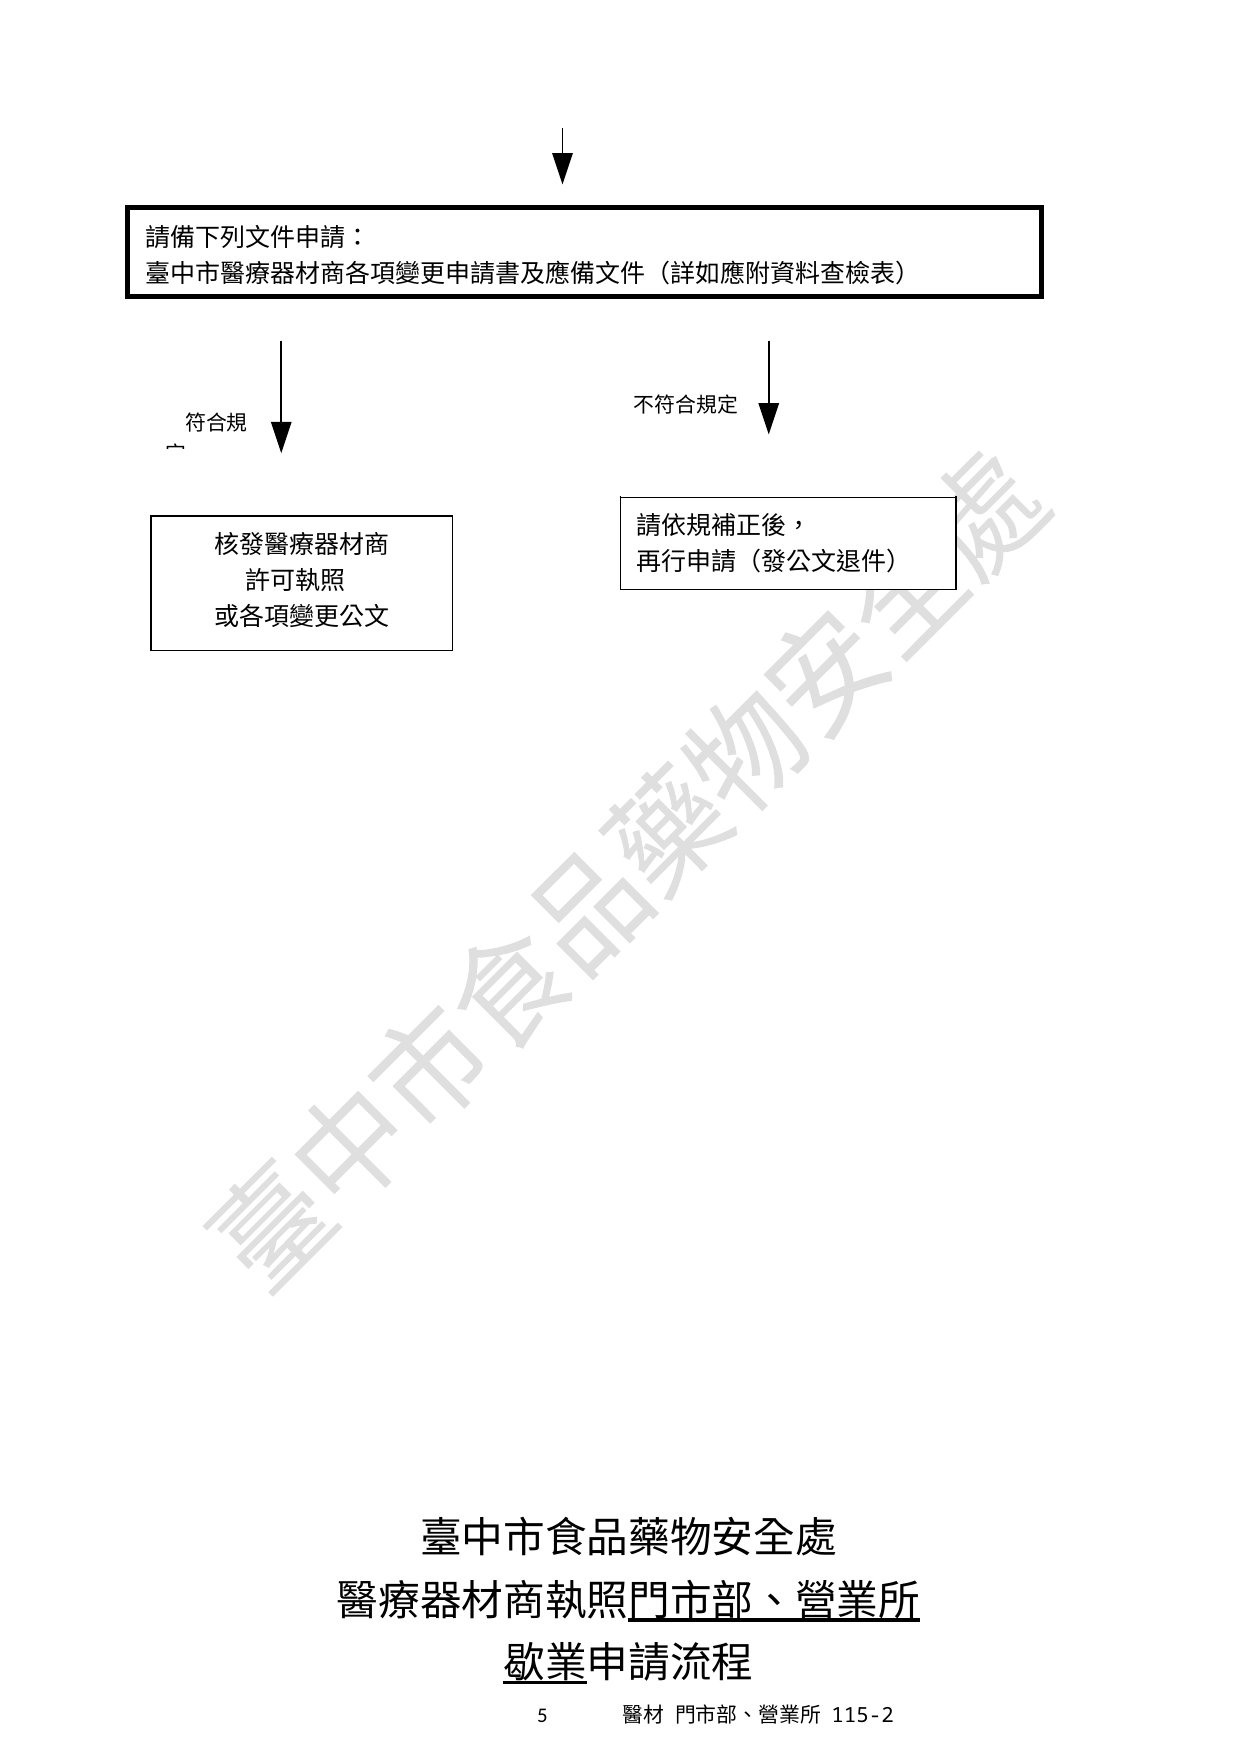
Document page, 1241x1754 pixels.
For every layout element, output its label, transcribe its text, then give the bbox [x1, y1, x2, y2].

text 不符合規定 [634, 388, 749, 418]
text 歇業申請流程 [75, 1618, 1181, 1680]
text 核發醫療器材商 許可執照 [167, 524, 437, 597]
text 符合規定 [165, 407, 266, 448]
text 臺中市食品藥物安全處 [75, 1493, 1181, 1555]
text 請依規補正後， [636, 506, 940, 542]
text 或各項變更公文 [167, 597, 437, 633]
text 請備下列文件申請： [145, 217, 1024, 254]
text 臺中市醫療器材商各項變更申請書及應備文件（詳如應附資料查檢表） [145, 254, 1024, 287]
text 再行申請（發公文退件） [636, 542, 940, 578]
text 醫療器材商執照門市部、營業所 [75, 1555, 1181, 1618]
